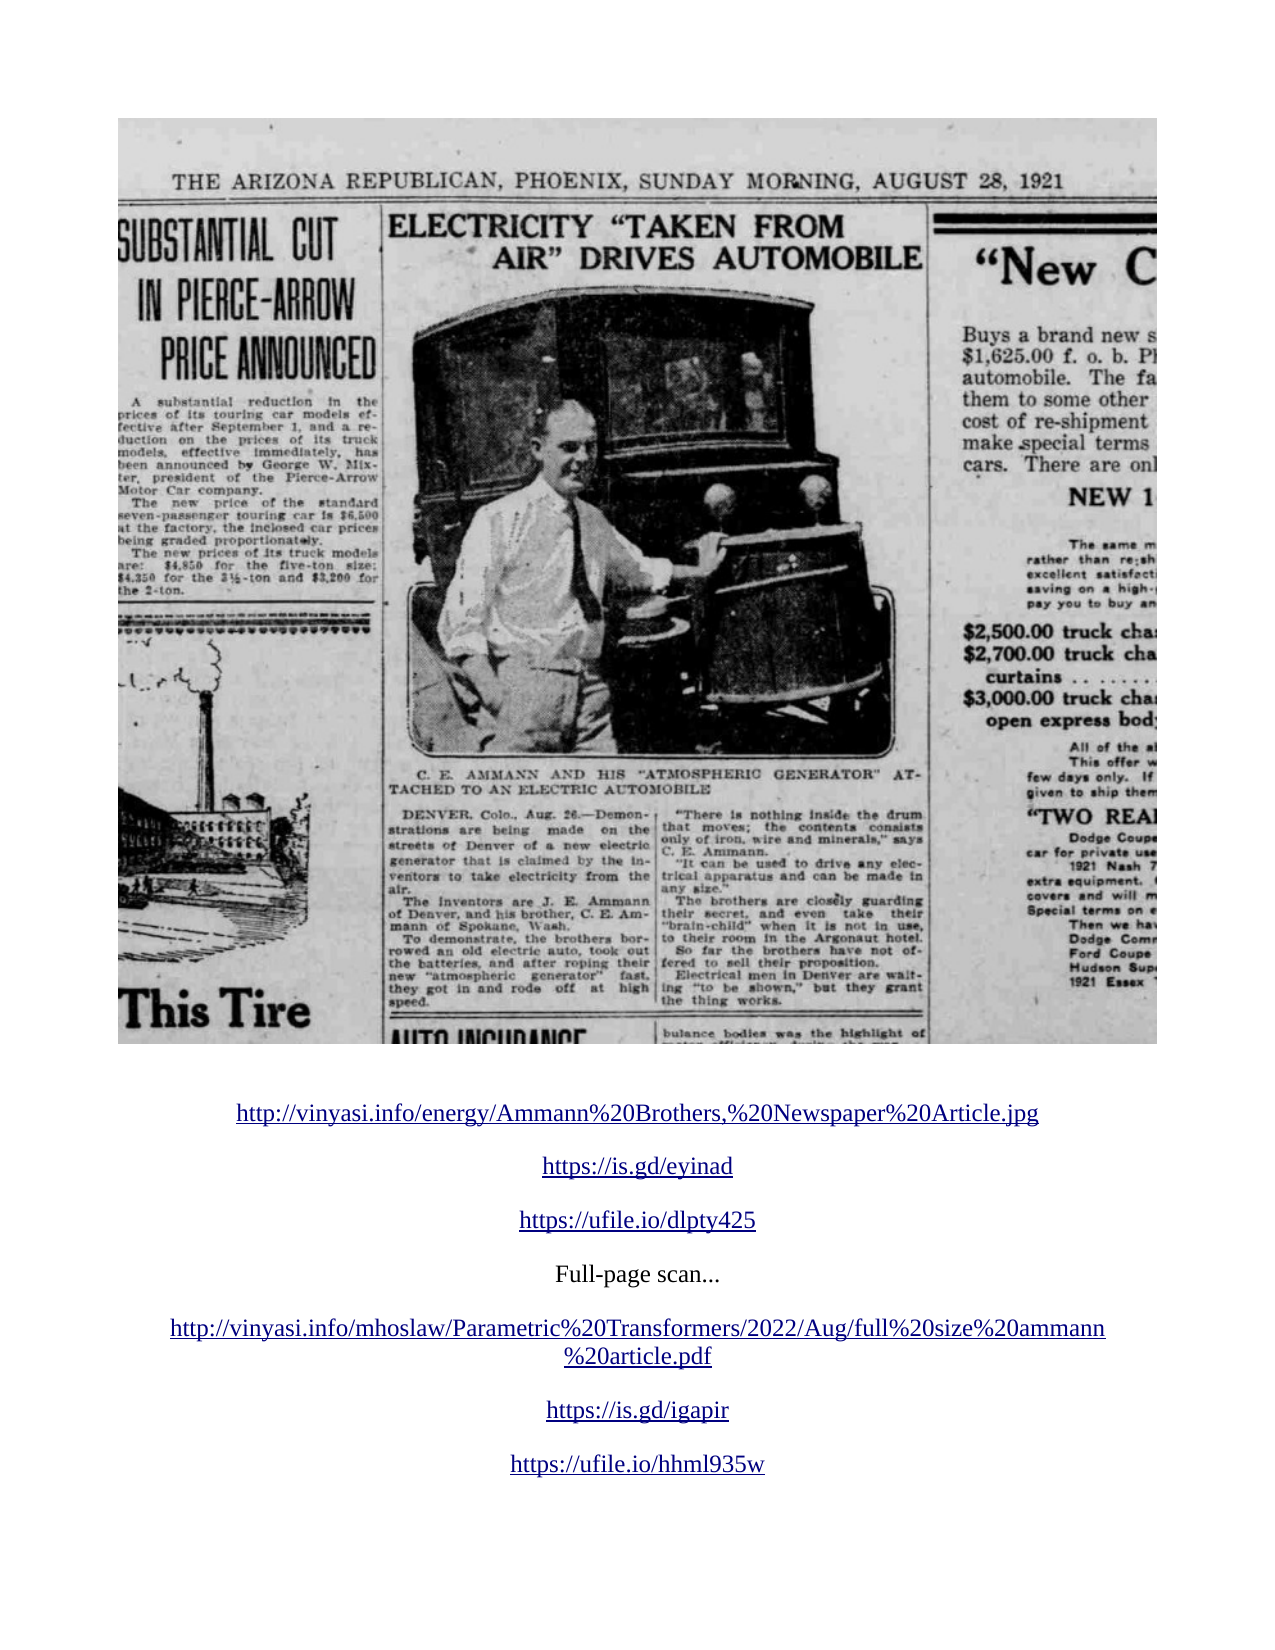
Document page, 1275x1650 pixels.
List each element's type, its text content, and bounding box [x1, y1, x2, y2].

text http://vinyasi.info/mhoslaw/Parametric%20Transformers/2022/Aug/full%20size%20ammann%20article.pdf [118, 1313, 1157, 1370]
text https://ufile.io/dlpty425 [118, 1205, 1157, 1234]
text https://is.gd/eyinad [118, 1151, 1157, 1180]
text https://ufile.io/hhml935w [118, 1449, 1157, 1478]
text http://vinyasi.info/energy/Ammann%20Brothers,%20Newspaper%20Article.jpg [118, 1098, 1157, 1126]
text https://is.gd/igapir [118, 1395, 1157, 1424]
text Full-page scan... [118, 1259, 1157, 1288]
picture [118, 118, 1157, 1044]
